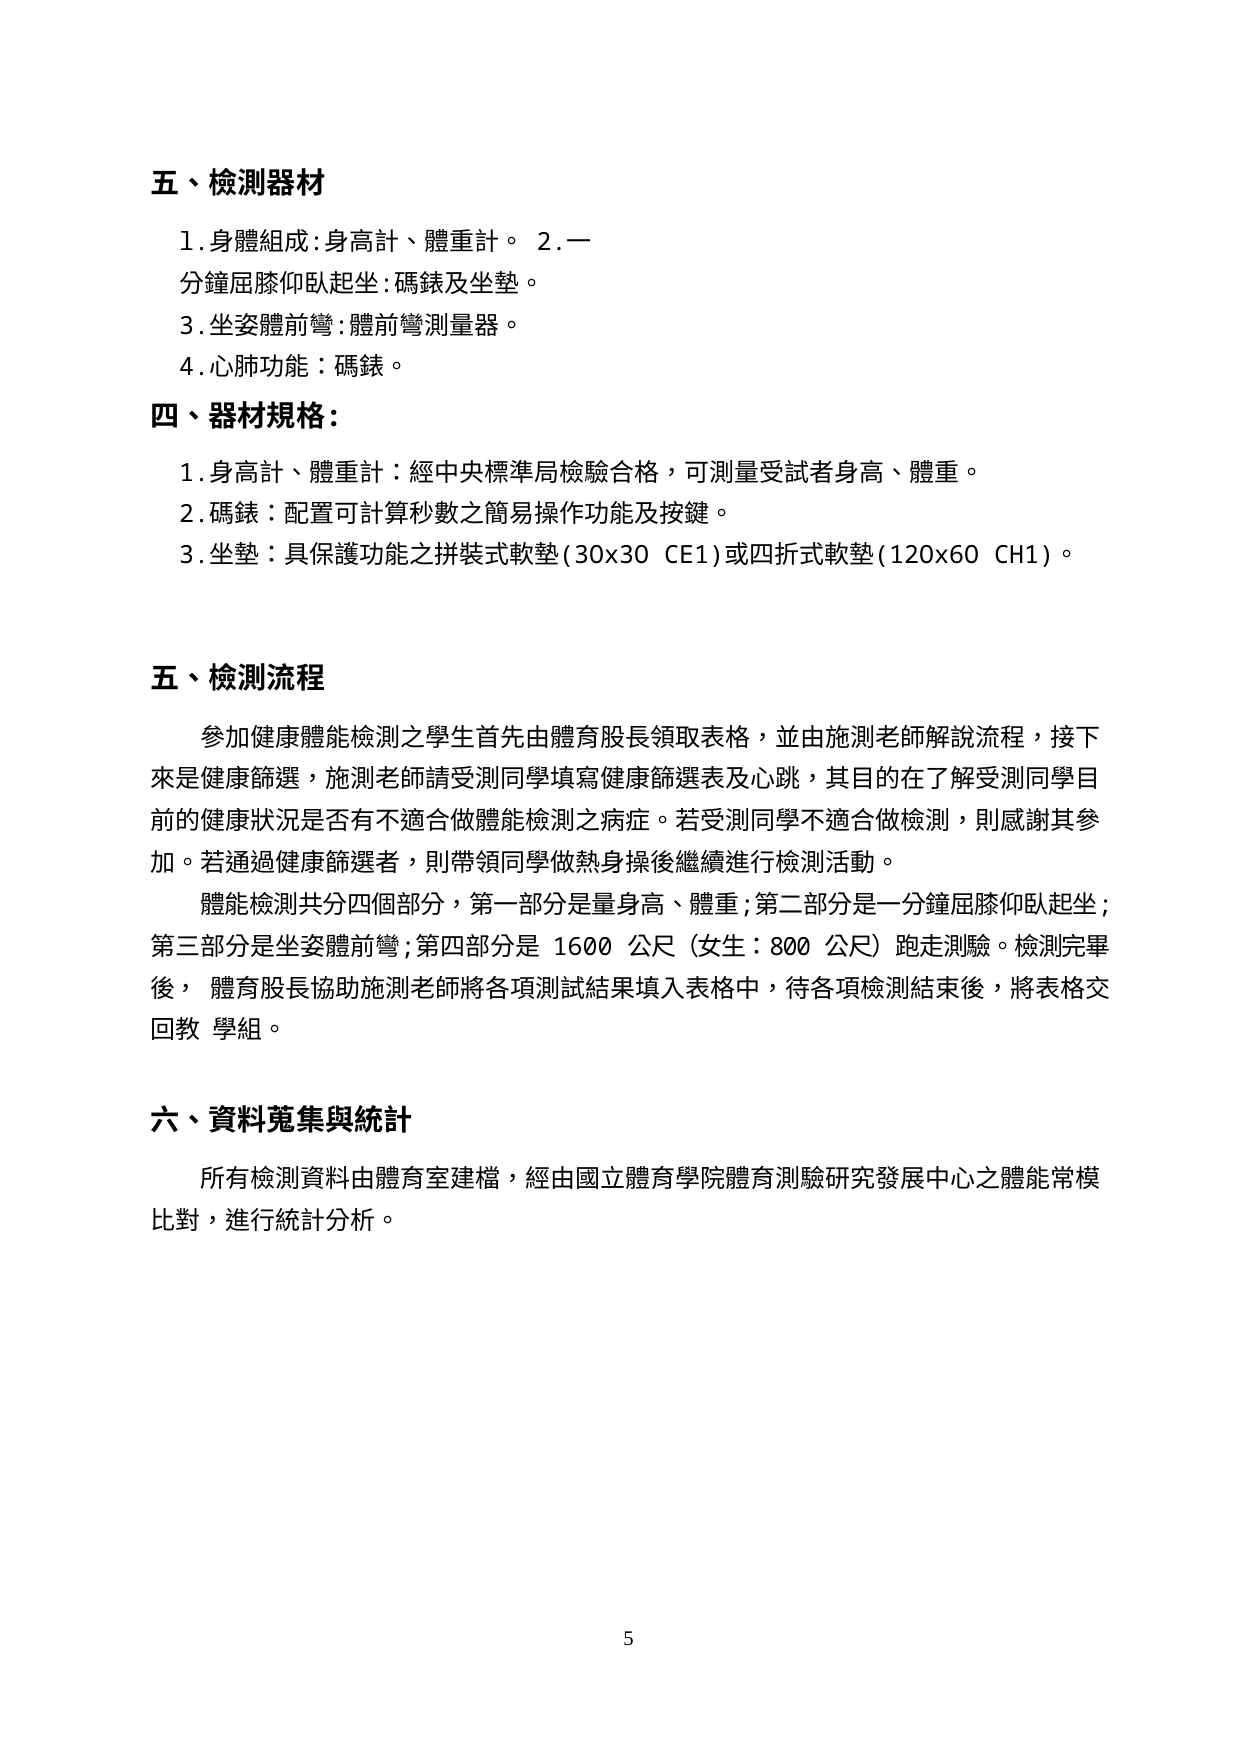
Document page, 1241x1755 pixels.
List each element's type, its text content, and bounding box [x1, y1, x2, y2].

text l.身體組成:身高計、體重計。 2.一分鐘屈膝仰臥起坐:碼錶及坐墊。 [179, 221, 593, 299]
text 參加健康體能檢測之學生首先由體育股長領取表格，並由施測老師解說流程，接下 來是健康篩選，施測老師請受測同學填寫健康篩選表及心跳，其目的在了解受測同學目 前的健康狀況是否有不適合做體能檢測之病症。若受測同學不適合做檢測，則感謝其參 加。若通過健康篩選者，則帶領同學做熱身操後繼續進行檢測活動。 [150, 717, 1101, 878]
text 2.碼錶：配置可計算秒數之簡易操作功能及按鍵。 [179, 494, 1114, 530]
text 1.身高計、體重計：經中央標準局檢驗合格，可測量受試者身高、體重。 [179, 453, 1114, 489]
text 所有檢測資料由體育室建檔，經由國立體育學院體育測驗研究發展中心之體能常模 比對，進行統計分析。 [150, 1158, 1102, 1236]
subtitle 五、檢測器材 [150, 162, 1114, 201]
subtitle 五、檢測流程 [150, 658, 1114, 697]
text 3.坐姿體前彎:體前彎測量器。 [179, 306, 1114, 342]
text 體能檢測共分四個部分，第一部分是量身高、體重;第二部分是一分鐘屈膝仰臥起坐; 第三部分是坐姿體前彎;第四部分是 1600 公尺（女生：800 公尺）跑走測驗。檢測完畢後， 體育股長協助施測老師將各項測試結果填入表格中，待各項檢測結束後，將表格交回教 學組。 [150, 885, 1114, 1046]
subtitle 四、器材規格: [150, 392, 1114, 434]
subtitle 六、資料蒐集與統計 [150, 1096, 1114, 1138]
text 4.心肺功能：碼錶。 [179, 347, 1114, 383]
text 3.坐墊：具保護功能之拼裝式軟墊(3Ox3O CE1)或四折式軟墊(12Ox6O CH1)。 [179, 535, 1114, 571]
